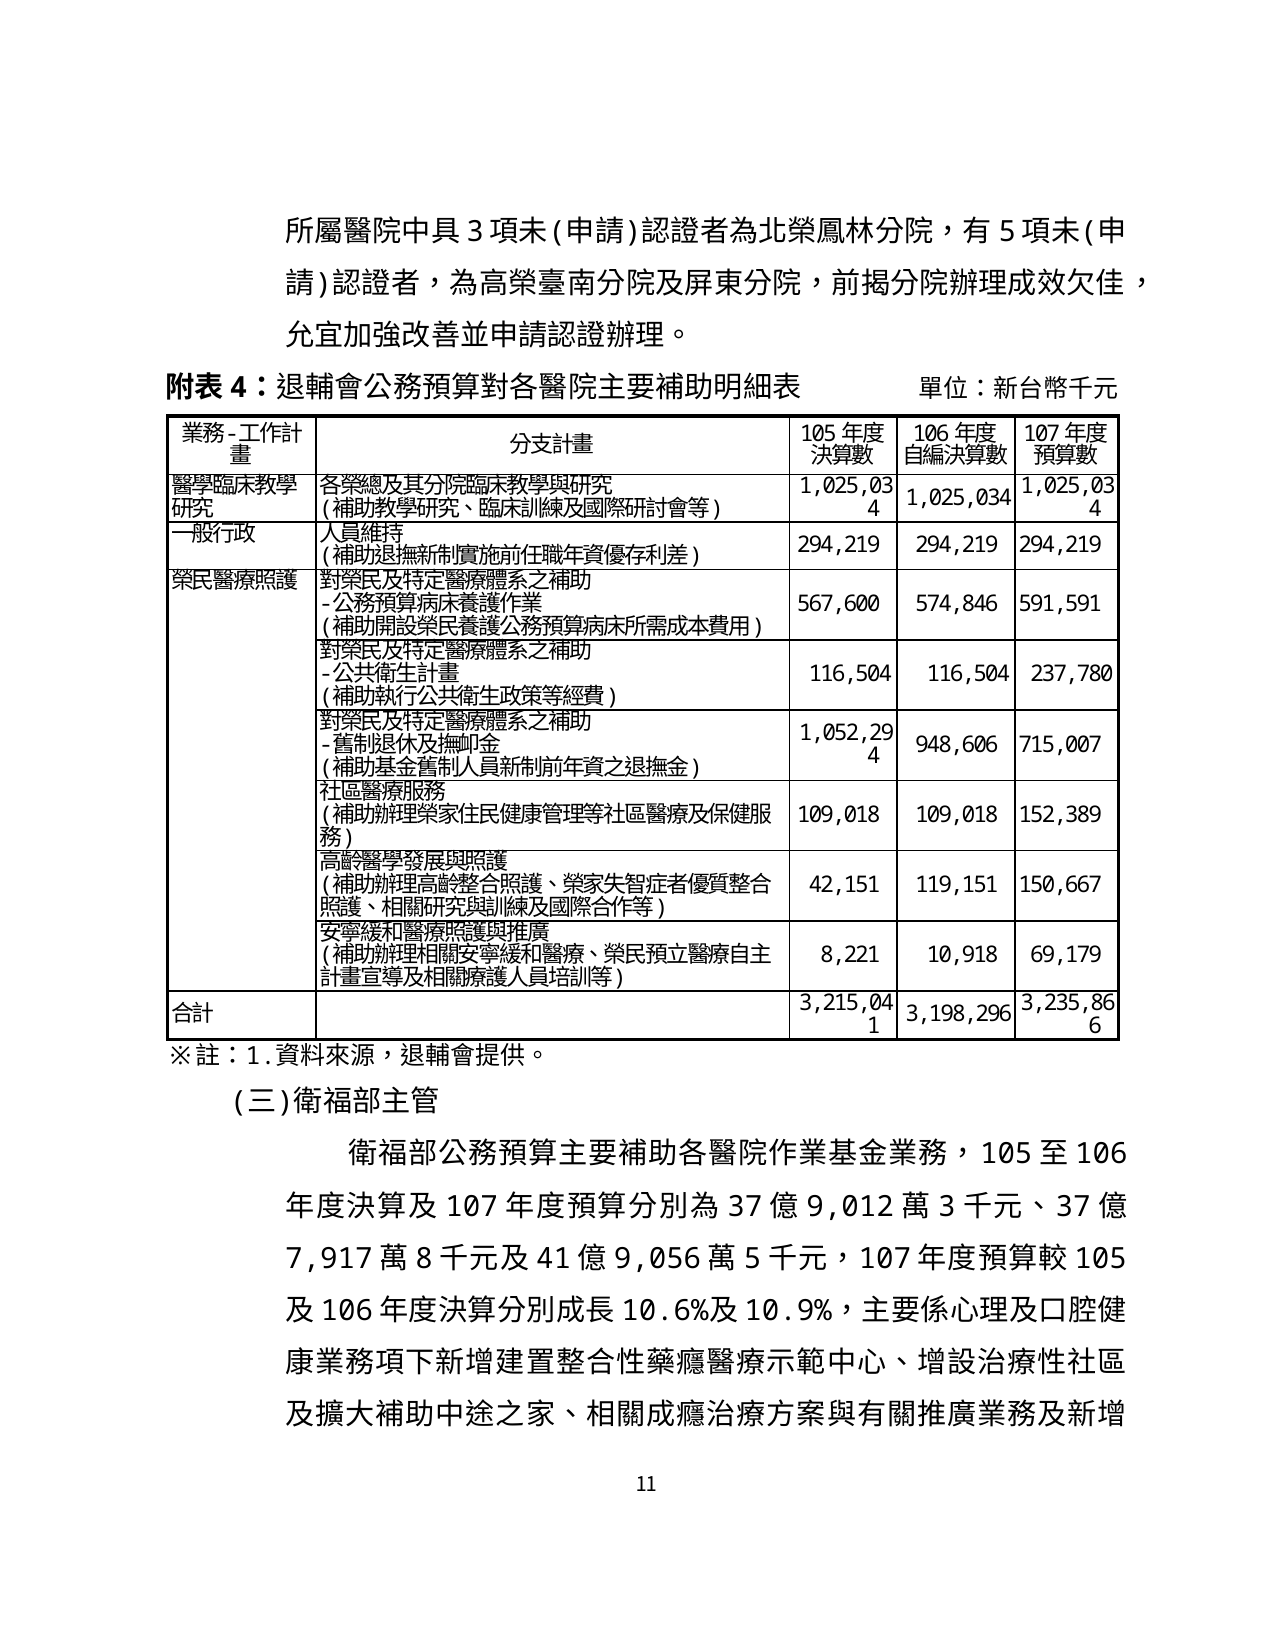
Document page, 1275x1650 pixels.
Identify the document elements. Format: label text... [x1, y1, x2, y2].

table_cell 294,219 [898, 523, 1014, 568]
table_header 業務-工作計畫 [169, 418, 315, 474]
table_cell 1,025,034 [898, 475, 1014, 521]
text 衛福部公務預算主要補助各醫院作業基金業務，105至106年度決算及107年度預算分別為37億9,012萬3千元、37億7,917萬8千元及41億9,056萬5千元，107年度預算較105及106年度決算分別成長10.6%及10.9%，主要係心理及口腔健康業務項下新增建置整合性藥癮醫療示範中心、增設治療性社區及擴大補助中途之家、相關成癮治療方案與有關推廣業務及新增補助新南向相關醫衛合作發展業務等。復依106年度自編決算項目檢視，主要補助內容分別為補助相關人事支出 (包括補助部立醫師人事費、相關優存利差及退撫金等合計占92.9%)、其他第八期醫療網業務(占2.9%)、推動健康醫藥生技轉譯臨床業務 (占2.9%)，其餘主要為補助促進心理健康業務及樂生療養院業務等。顯示衛福部雖為醫政主管機關，惟囿於須對該部部立醫院補助鉅額人事支出以維持營運，致所餘經費額度有限，爰對第八期醫療網業務及推動其他公共衛生計畫之辦理量能甚有限(詳附表5)。 [259, 1172, 1127, 1435]
table_cell 3,235,866 [1016, 992, 1117, 1038]
table_cell 1,052,294 [790, 711, 896, 779]
text 衛福部公務預算主要補助各醫院作業基金業務，105至106年度決算及107年度預算分別為37億9,012萬3千元、37億7,917萬8千元及41億9,056萬5千元，107年度預算較105及106年度決算分別成長10.6%及10.9%，主要係心理及口腔健康業務項下新增建置整合性藥癮醫療示範中心、增設治療性社區及擴大補助中途之家、相關成癮治療方案與有關推廣業務及新增補助新南向相關醫衛合作發展業務等。復依106年度自編決算項目檢視，主要補助內容分別為補助相關人事支出 (包括補助部立醫師人事費、相關優存利差及退撫金等合計占92.9%)、其他第八期醫療網業務(占2.9%)、推動健康醫藥生技轉譯臨床業務 (占2.9%)，其餘主要為補助促進心理健康業務及樂生療養院業務等。顯示衛福部雖為醫政主管機關，惟囿於須對該部部立醫院補助鉅額人事支出以維持營運，致所餘經費額度有限，爰對第八期醫療網業務及推動其他公共衛生計畫之辦理量能甚有限(詳附表5)。 [259, 1122, 1127, 1133]
table_cell 安寧緩和醫療照護與推廣 (補助辦理相關安寧緩和醫療、榮民預立醫療自主計畫宣導及相關療護人員培訓等) [317, 922, 789, 990]
table_cell 294,219 [1016, 523, 1117, 568]
table_cell 294,219 [790, 523, 896, 568]
table_cell 3,215,041 [790, 992, 896, 1038]
table_cell 榮民醫療照護 [169, 570, 315, 990]
table_cell 567,600 [790, 570, 896, 639]
table_cell 對榮民及特定醫療體系之補助 -舊制退休及撫卹金 (補助基金舊制人員新制前年資之退撫金) [317, 711, 789, 779]
table_cell 150,667 [1016, 851, 1117, 920]
text (三)衛福部主管 [229, 1070, 1127, 1122]
table_cell 社區醫療服務 (補助辦理榮家住民健康管理等社區醫療及保健服務) [317, 781, 789, 850]
table_cell 人員維持 (補助退撫新制實施前任職年資優存利差) [317, 523, 789, 568]
table_cell 109,018 [790, 781, 896, 850]
table_cell 69,179 [1016, 922, 1117, 990]
table_cell 116,504 [898, 641, 1014, 709]
text 附表4：退輔會公務預算對各醫院主要補助明細表 單位：新台幣千元 [165, 356, 1127, 408]
table_cell 1,025,034 [1016, 475, 1117, 521]
table_cell 10,918 [898, 922, 1014, 990]
table_cell 152,389 [1016, 781, 1117, 850]
table_cell 醫學臨床教學研究 [169, 475, 315, 521]
table_cell [317, 992, 789, 1038]
table_cell 3,198,296 [898, 992, 1014, 1038]
text 依退輔會提供資料，在臨床教學與研究上，該會僅提供相關審核規範，而未說明該會已依規範辦理；而於榮民養護公務預算病床上則未見相關考評指標及結果；至高齡醫學發展與照護計畫、安寧緩和醫療照護與推廣計畫、及社區醫療服務計畫3項，該會表示係依相關計畫書所列工作指標及目標值規範，由各院自訂標準自評，惟未符目標值者鮮少，該會亦未確切說明各醫院自設目標值之適當性等，相關監督考評作業核有不足，尚待加強辦理。復查該會於公共衛生計畫項目提供較詳細之考評結果，主要分為通過健康促進機構認證、傳染病防治、非傳染病防治、營造健康社區、健康傳播及行銷等5大項考評，後4項主要係依自設目標考評且目標值多屬簡單產出結果，應請該會加強對各醫院自設目標值之允當性進行監督及管理；而通過健康促進機構認證部分，所屬醫院中具3項未(申請)認證者為北榮鳳林分院，有5項未(申請)認證者，為高榮臺南分院及屏東分院，前揭分院辦理成效欠佳，允宜加強改善並申請認證辦理。 [259, 200, 1127, 356]
table_cell 591,591 [1016, 570, 1117, 639]
table_header 105年度 決算數 [790, 418, 896, 474]
table_cell 42,151 [790, 851, 896, 920]
table_cell 237,780 [1016, 641, 1117, 709]
table_cell 119,151 [898, 851, 1014, 920]
table_cell 109,018 [898, 781, 1014, 850]
table_cell 1,025,034 [790, 475, 896, 521]
table_cell 各榮總及其分院臨床教學與研究 (補助教學研究、臨床訓練及國際研討會等) [317, 475, 789, 521]
table_header 107年度 預算數 [1016, 418, 1117, 474]
table_cell 對榮民及特定醫療體系之補助 -公共衛生計畫 (補助執行公共衛生政策等經費) [317, 641, 789, 709]
table_cell 高齡醫學發展與照護 (補助辦理高齡整合照護、榮家失智症者優質整合照護、相關研究與訓練及國際合作等) [317, 851, 789, 920]
table_cell 一般行政 [169, 523, 315, 568]
table_cell 948,606 [898, 711, 1014, 779]
table_cell 8,221 [790, 922, 896, 990]
text ※註：1.資料來源，退輔會提供。 [165, 1041, 1127, 1070]
table_cell 574,846 [898, 570, 1014, 639]
table_cell 116,504 [790, 641, 896, 709]
table_header 分支計畫 [317, 418, 789, 474]
table_cell 合計 [169, 992, 315, 1038]
table_cell 715,007 [1016, 711, 1117, 779]
table_cell 對榮民及特定醫療體系之補助 -公務預算病床養護作業 (補助開設榮民養護公務預算病床所需成本費用) [317, 570, 789, 639]
table_header 106年度 自編決算數 [898, 418, 1014, 474]
